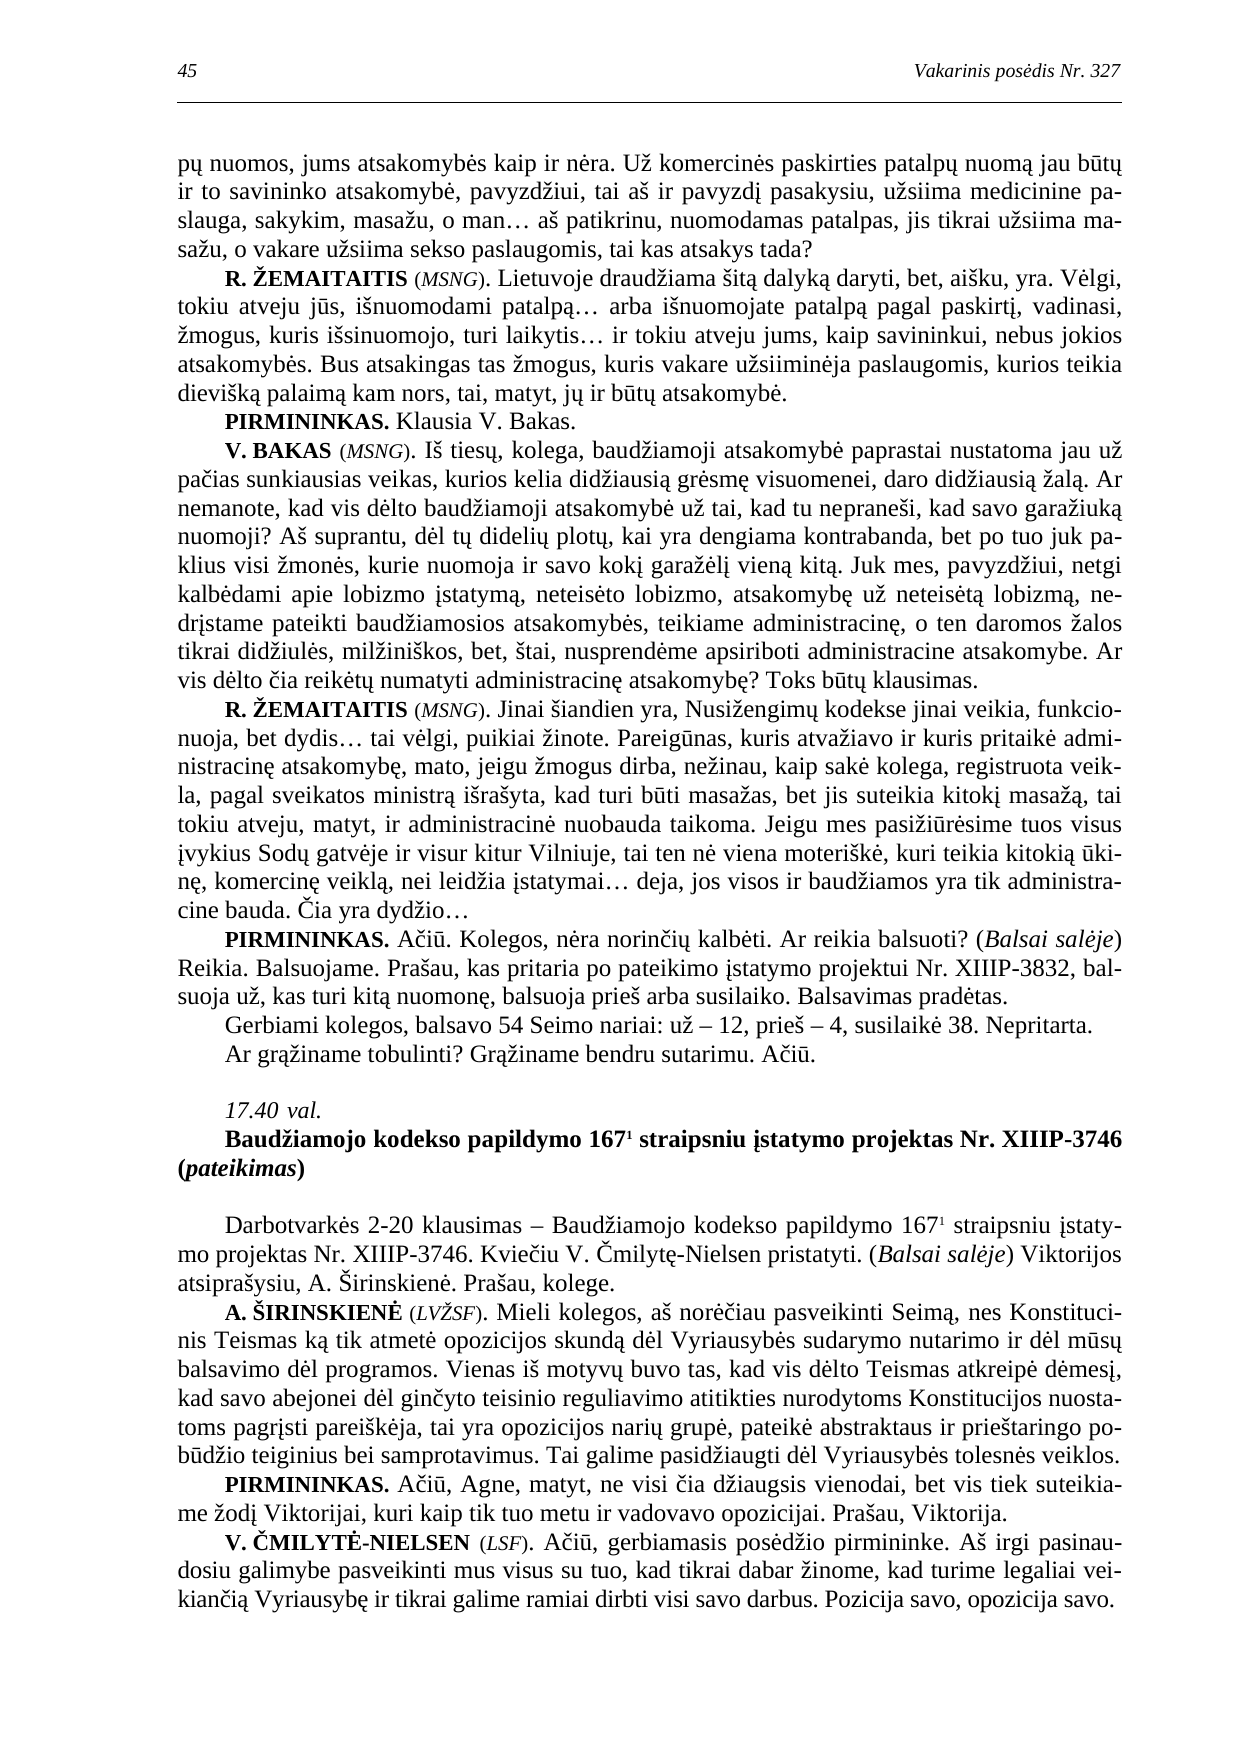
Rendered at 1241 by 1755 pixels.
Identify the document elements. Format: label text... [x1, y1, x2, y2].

text 17.40 val. [224, 1096, 1122, 1124]
text Bau­džia­mo­jo ko­dek­so pa­pil­dy­mo 1671 straips­niu įsta­ty­mo pro­jek­tas Nr. XIIIP-3746 (pa­tei­ki­mas) [177, 1124, 1122, 1182]
text PIRMININKAS. Ačiū, Ag­ne, ma­tyt, ne vi­si čia džiaug­sis vie­no­dai, bet vis tiek su­tei­kia­me žo­dį Vik­to­ri­jai, ku­ri kaip tik tuo me­tu ir va­do­va­vo opo­zi­ci­jai. Pra­šau, Vik­to­ri­ja. [177, 1469, 1122, 1527]
text R. ŽEMAITAITIS (MSNG). Lie­tu­vo­je drau­džia­ma ši­tą da­ly­ką da­ry­ti, bet, aiš­ku, yra. Vėl­gi, to­kiu at­ve­ju jūs, iš­nuo­mo­da­mi pa­tal­pą… ar­ba iš­nuo­mo­ja­te pa­tal­pą pa­gal pa­skir­tį, va­di­na­si, žmo­gus, ku­ris iš­si­nuo­mo­jo, tu­ri lai­ky­tis… ir to­kiu at­ve­ju jums, kaip sa­vi­nin­kui, ne­bus jo­kios at­sa­ko­my­bės. Bus at­sa­kin­gas tas žmo­gus, ku­ris va­ka­re už­si­i­mi­nė­ja pa­slau­go­mis, ku­rios tei­kia die­viš­ką pa­lai­mą kam nors, tai, ma­tyt, jų ir bū­tų at­sa­ko­my­bė. [177, 263, 1122, 406]
text R. ŽEMAITAITIS (MSNG). Ji­nai šian­dien yra, Nu­si­žen­gi­mų ko­dek­se ji­nai vei­kia, funk­cio­nuo­ja, bet dy­dis… tai vėl­gi, pui­kiai ži­no­te. Pa­rei­gū­nas, ku­ris at­va­žia­vo ir ku­ris pri­tai­kė ad­mi­nist­ra­ci­nę at­sa­ko­my­bę, ma­to, jei­gu žmo­gus dir­ba, ne­ži­nau, kaip sa­kė ko­le­ga, re­gist­ruo­ta veik­la, pa­gal svei­ka­tos mi­nist­rą iš­ra­šy­ta, kad tu­ri bū­ti ma­sa­žas, bet jis su­tei­kia ki­to­kį ma­sa­žą, tai to­kiu at­ve­ju, ma­tyt, ir ad­mi­nist­ra­ci­nė nuo­bau­da tai­ko­ma. Jei­gu mes pa­si­žiū­rė­si­me tuos vi­sus įvy­kius So­dų gat­vė­je ir vi­sur ki­tur Vil­niu­je, tai ten nė vie­na mo­te­riš­kė, ku­ri tei­kia ki­to­kią ūki­nę, ko­mer­ci­nę veik­lą, nei lei­džia įsta­ty­mai… de­ja, jos vi­sos ir bau­džia­mos yra tik ad­mi­nis­t­ra­ci­ne bau­da. Čia yra dy­džio… [177, 694, 1122, 924]
text A. ŠIRINSKIENĖ (LVŽSF). Mie­li ko­le­gos, aš no­rė­čiau pa­svei­kin­ti Sei­mą, nes Kon­sti­tu­ci­nis Teis­mas ką tik at­me­tė opo­zi­ci­jos skun­dą dėl Vy­riau­sy­bės su­da­ry­mo nu­ta­ri­mo ir dėl mū­sų bal­sa­vi­mo dėl pro­gra­mos. Vie­nas iš mo­ty­vų bu­vo tas, kad vis dėl­to Teis­mas at­krei­pė dė­me­sį, kad sa­vo abe­jo­nei dėl gin­čy­to tei­si­nio re­gu­lia­vi­mo ati­tik­ties nu­ro­dy­toms Kon­sti­tu­ci­jos nuo­sta­toms pa­grįs­ti pa­reiš­kė­ja, tai yra opo­zi­ci­jos na­rių gru­pė, pa­tei­kė abst­rak­taus ir prieš­ta­rin­go po­bū­džio tei­gi­nius bei sam­pro­ta­vi­mus. Tai ga­li­me pa­si­džiaug­ti dėl Vy­riau­sy­bės to­les­nės veik­los. [177, 1297, 1122, 1469]
text Ger­bia­mi ko­le­gos, bal­sa­vo 54 Sei­mo na­riai: už – 12, prieš – 4, su­si­lai­kė 38. Ne­pri­tar­ta. [177, 1010, 1122, 1039]
text PIRMININKAS. Ačiū. Ko­le­gos, nė­ra no­rin­čių kal­bė­ti. Ar rei­kia bal­suo­ti? (Bal­sai sa­lė­je) Rei­kia. Bal­suo­ja­me. Pra­šau, kas pri­ta­ria po pa­tei­ki­mo įsta­ty­mo pro­jek­tui Nr. XIIIP-3832, bal­suo­ja už, kas tu­ri ki­tą nuo­mo­nę, bal­suo­ja prieš ar­ba su­si­lai­ko. Bal­sa­vi­mas pra­dė­tas. [177, 924, 1122, 1010]
text V. BAKAS (MSNG). Iš tie­sų, ko­le­ga, bau­džia­mo­ji at­sa­ko­my­bė pa­pras­tai nu­sta­to­ma jau už pa­čias sun­kiau­sias vei­kas, ku­rios ke­lia di­džiau­sią grės­mę vi­suo­me­nei, da­ro di­džiau­sią ža­lą. Ar ne­ma­no­te, kad vis dėl­to bau­džia­mo­ji at­sa­ko­my­bė už tai, kad tu ne­pra­ne­ši, kad sa­vo ga­ra­žiu­ką nuo­mo­ji? Aš su­pran­tu, dėl tų di­de­lių plo­tų, kai yra den­gia­ma kon­tra­ban­da, bet po tuo juk pa­klius vi­si žmo­nės, ku­rie nuo­mo­ja ir sa­vo ko­kį ga­ra­žė­lį vie­ną ki­tą. Juk mes, pa­vyz­džiui, net­gi kal­bė­da­mi apie lo­biz­mo įsta­ty­mą, ne­tei­sė­to lo­biz­mo, at­sa­ko­my­bę už ne­tei­sė­tą lo­biz­mą, ne­drįs­ta­me pa­teik­ti bau­džia­mo­sios at­sa­ko­my­bės, tei­kia­me ad­mi­nist­ra­ci­nę, o ten da­ro­mos ža­los tik­rai di­džiu­lės, mil­ži­niš­kos, bet, štai, nu­spren­dė­me ap­si­ri­bo­ti ad­mi­nist­ra­ci­ne at­sa­ko­my­be. Ar vis dėl­to čia rei­kė­tų nu­ma­ty­ti ad­mi­nist­ra­ci­nę at­sa­ko­my­bę? Toks bū­tų klau­si­mas. [177, 435, 1122, 694]
text V. ČMILYTĖ-NIELSEN (LSF). Ačiū, ger­bia­ma­sis po­sė­džio pir­mi­nin­ke. Aš ir­gi pa­si­nau­do­siu ga­li­my­be pa­svei­kin­ti mus vi­sus su tuo, kad tik­rai da­bar ži­no­me, kad tu­ri­me le­ga­liai vei­kian­čią Vy­riau­sy­bę ir tik­rai ga­li­me ra­miai dirb­ti vi­si sa­vo dar­bus. Po­zi­ci­ja sa­vo, opo­zi­ci­ja sa­vo. [177, 1527, 1122, 1613]
text Ar grą­ži­na­me to­bu­lin­ti? Grą­ži­na­me ben­dru su­ta­ri­mu. Ačiū. [177, 1039, 1122, 1068]
text pų nuo­mos, jums at­sa­ko­my­bės kaip ir nė­ra. Už ko­mer­ci­nės pa­skir­ties pa­tal­pų nu­omą jau bū­tų ir to sa­vi­nin­ko at­sa­ko­my­bė, pa­vyz­džiui, tai aš ir pa­vyz­dį pa­sa­ky­siu, už­si­i­ma me­di­ci­ni­ne pa­slau­ga, sa­ky­kim, ma­sa­žu, o man… aš pa­tik­ri­nu, nuo­mo­da­mas pa­tal­pas, jis tik­rai už­si­i­ma ma­sa­žu, o va­ka­re už­si­i­ma sek­so pa­slau­go­mis, tai kas at­sa­kys ta­da? [177, 148, 1122, 263]
text PIRMININKAS. Klau­sia V. Ba­kas. [177, 406, 1122, 435]
text Dar­bo­tvarkės 2-20 klau­si­mas – Bau­džia­mo­jo ko­dek­so pa­pil­dy­mo 1671 straips­niu įsta­ty­mo pro­jek­tas Nr. XIIIP-3746. Kvie­čiu V. Čmi­ly­tę-Niel­sen pri­sta­ty­ti. (Bal­sai sa­lė­je) Vik­to­ri­jos at­si­pra­šy­siu, A. Ši­rins­kie­nė. Pra­šau, ko­le­ge. [177, 1210, 1122, 1297]
